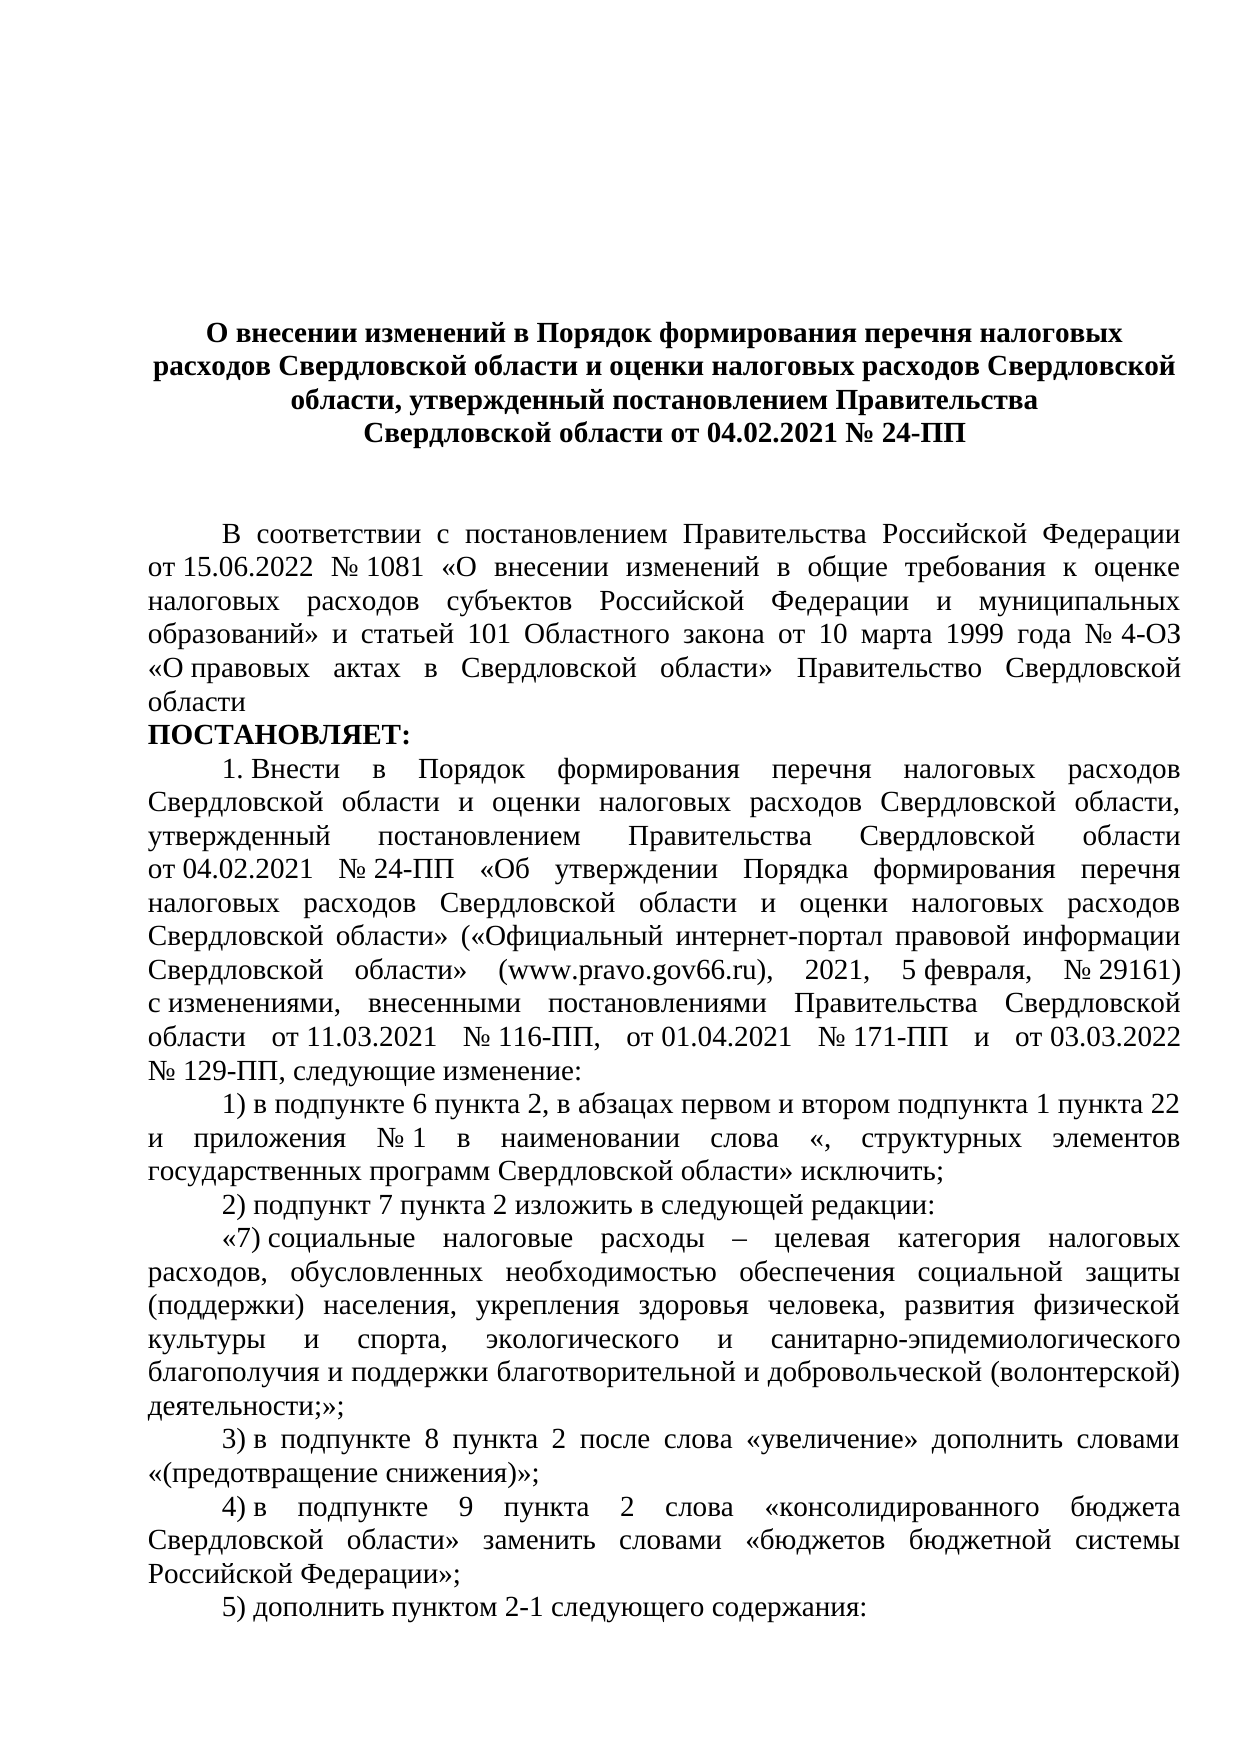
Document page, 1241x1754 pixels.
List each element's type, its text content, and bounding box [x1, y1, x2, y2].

text 3) в подпункте 8 пункта 2 после слова «увеличение» дополнить словами «(предотвращение снижения)»; [148, 1422, 1181, 1489]
text 1) в подпункте 6 пункта 2, в абзацах первом и втором подпункта 1 пункта 22 и приложения № 1 в наименовании слова «, структурных элементов государственных программ Свердловской области» исключить; [148, 1086, 1181, 1187]
text «7) социальные налоговые расходы – целевая категория налоговых расходов, обусловленных необходимостью обеспечения социальной защиты (поддержки) населения, укрепления здоровья человека, развития физической культуры и спорта, экологического и санитарно-эпидемиологического благополучия и поддержки благотворительной и добровольческой (волонтерской) деятельности;»; [148, 1220, 1181, 1422]
text 5) дополнить пунктом 2-1 следующего содержания: [148, 1589, 1181, 1623]
text 2) подпункт 7 пункта 2 изложить в следующей редакции: [148, 1187, 1181, 1220]
text В соответствии с постановлением Правительства Российской Федерации от 15.06.2022 № 1081 «О внесении изменений в общие требования к оценке налоговых расходов субъектов Российской Федерации и муниципальных образований» и статьей 101 Областного закона от 10 марта 1999 года № 4‑ОЗ «О правовых актах в Свердловской области» Правительство Свердловской области [148, 516, 1181, 717]
text 1. Внести в Порядок формирования перечня налоговых расходов Свердловской области и оценки налоговых расходов Свердловской области, утвержденный постановлением Правительства Свердловской области от 04.02.2021 № 24-ПП «Об утверждении Порядка формирования перечня налоговых расходов Свердловской области и оценки налоговых расходов Свердловской области» («Официальный интернет-портал правовой информации Свердловской области» (www.pravo.gov66.ru), 2021, 5 февраля, № 29161) с изменениями, внесенными постановлениями Правительства Свердловской области от 11.03.2021 № 116-ПП, от 01.04.2021 № 171-ПП и от 03.03.2022 № 129‑ПП, следующие изменение: [148, 751, 1181, 1086]
text ПОСТАНОВЛЯЕТ: [148, 717, 1181, 751]
text 4) в подпункте 9 пункта 2 слова «консолидированного бюджета Свердловской области» заменить словами «бюджетов бюджетной системы Российской Федерации»; [148, 1489, 1181, 1589]
text О внесении изменений в Порядок формирования перечня налоговых расходов Свердловской области и оценки налоговых расходов Свердловской области, утвержденный постановлением Правительства Свердловской области от 04.02.2021 № 24-ПП [148, 315, 1181, 449]
